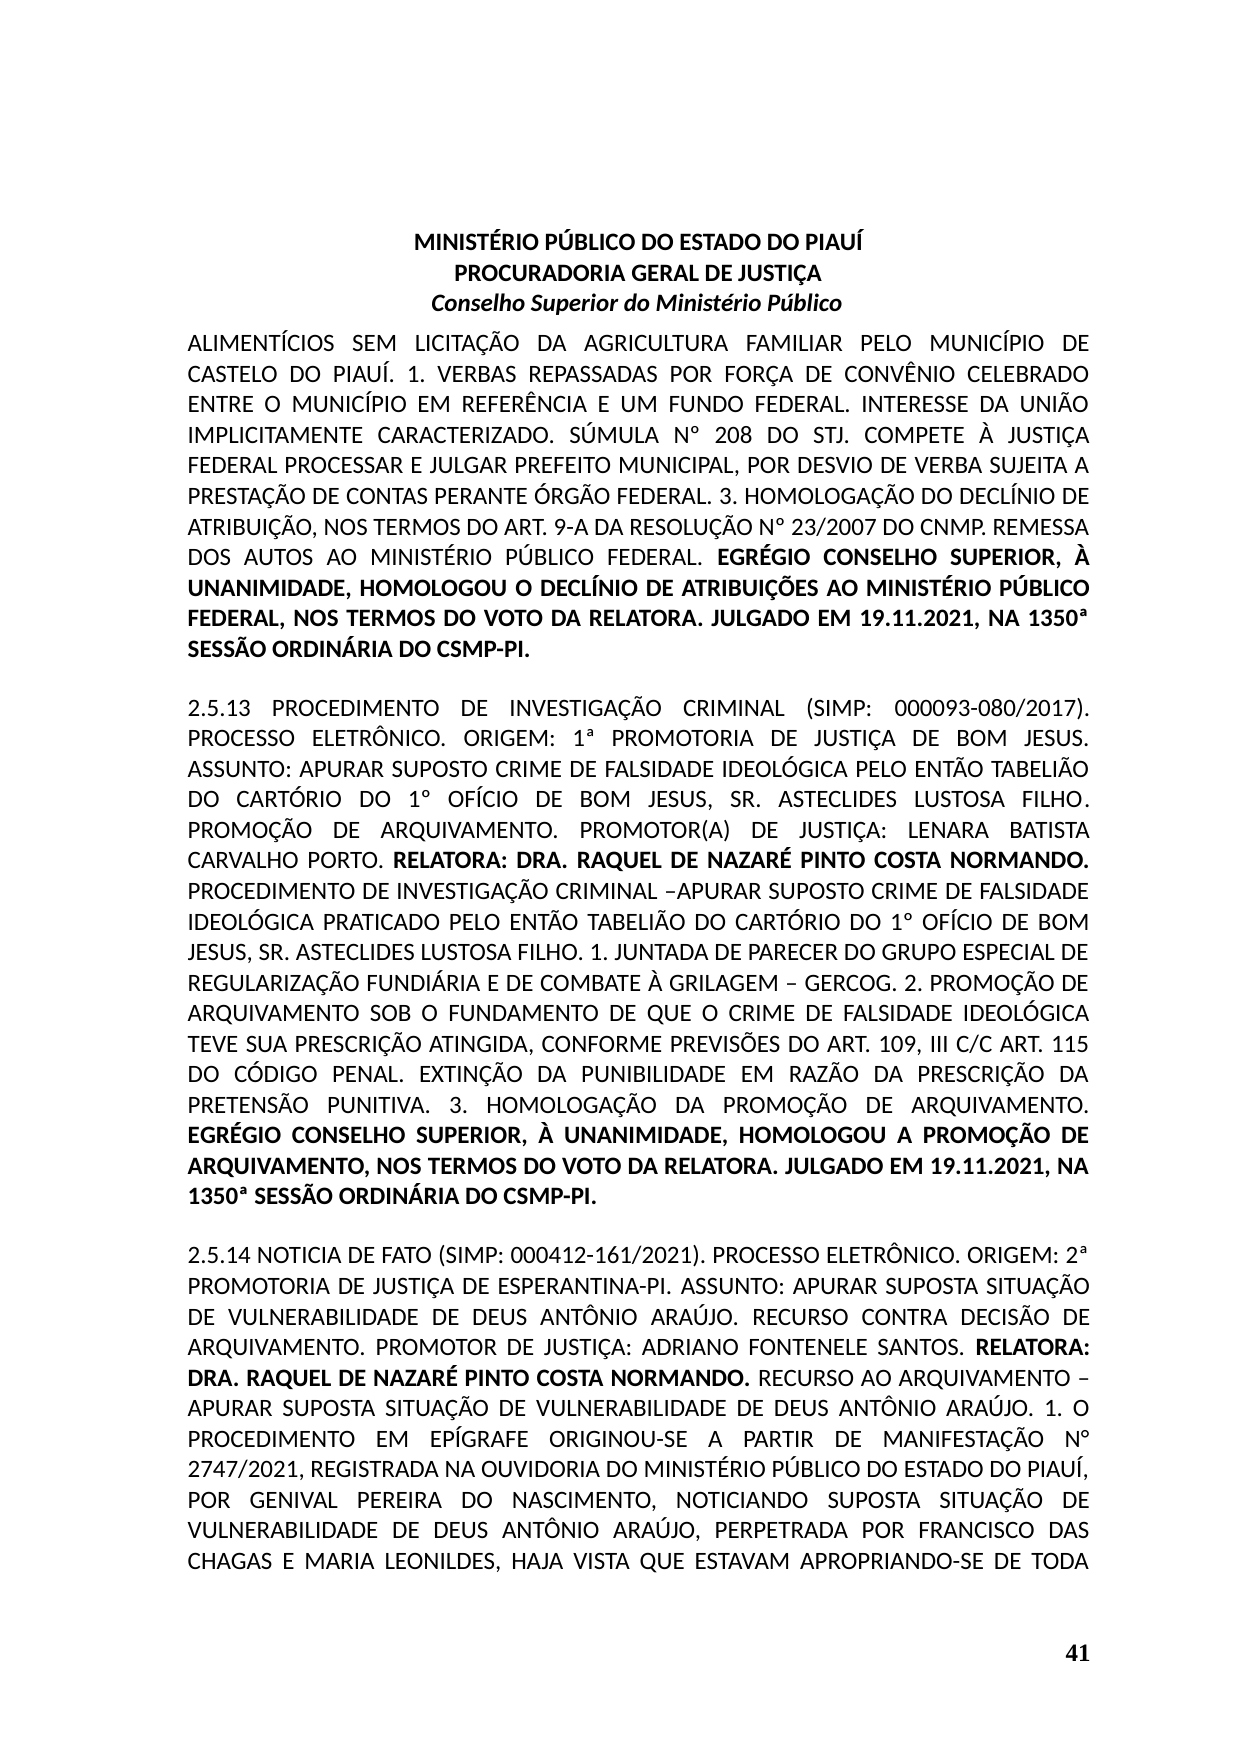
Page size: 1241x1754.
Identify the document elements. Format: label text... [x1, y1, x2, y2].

text ALIMENTÍCIOS SEM LICITAÇÃO DA AGRICULTURA FAMILIAR PELO MUNICÍPIO DE CASTELO DO PIAUÍ. 1. Verbas repassadas por força de convênio celebrado entre o município em referência e um fundo federal. Interesse da União implicitamente caracterizado. Súmula Nº 208 do STJ. Compete à Justiça Federal processar e julgar prefeito municipal, por desvio de verba sujeita a prestação de contas perante órgão federal. 3. HOMOLOGAÇÃO DO DECLÍNIO DE ATRIBUIÇÃO, nos termos do Art. 9-A da Resolução Nº 23/2007 do CNMP. Remessa dos autos ao Ministério Público Federal. EGRÉGIO CONSELHO SUPERIOR, À UNANIMIDADE, HOMOLOGOU O DECLÍNIO DE ATRIBUIÇÕES AO MINISTÉRIO PÚBLICO FEDERAL, NOS TERMOS DO VOTO DA Relatora. JULGADO EM 19.11.2021, NA 1350ª SESSÃO ORDINÁRIA DO CSMP-PI. [187, 327, 1090, 663]
text 2.5.13 PROCEDIMENTO DE INVESTIGAÇÃO CRIMINAL (SIMP: 000093-080/2017). PROCESSO ELETRÔNICO. ORIGEM: 1ª PROMOTORIA DE JUSTIÇA DE BOM JESUS. ASSUNTO: APURAR SUPOSTO CRIME DE FALSIDADE IDEOLÓGICA PELO ENTÃO TABELIÃO DO CARTÓRIO DO 1º OFÍCIO DE BOM JESUS, SR. ASTECLIDES LUSTOSA FILHO. PROMOÇÃO DE ARQUIVAMENTO. PROMOTOR(A) DE JUSTIÇA: LENARA BATISTA CARVALHO PORTO. RELATORA: DRA. RAQUEL DE NAZARÉ PINTO COSTA NORMANDO. PROCEDIMENTO DE INVESTIGAÇÃO CRIMINAL –APURAR SUPOSTO CRIME DE FALSIDADE IDEOLÓGICA PRATICADO PELO ENTÃO TABELIÃO DO CARTÓRIO DO 1º OFÍCIO DE BOM JESUS, SR. ASTECLIDES LUSTOSA FILHO. 1. Juntada de parecer do Grupo Especial de Regularização Fundiária e de Combate à Grilagem – GERCOG. 2. PROMOÇÃO DE ARQUIVAMENTO sob o fundamento de que o crime de falsidade ideológica teve sua prescrição atingida, conforme previsões do art. 109, III c/c art. 115 do Código Penal. Extinção da punibilidade em razão da prescrição da pretensão punitiva. 3. Homologação da promoção de Arquivamento. EGRÉGIO CONSELHO SUPERIOR, À UNANIMIDADE, HOMOLOGOU A PROMOÇÃO DE ARQUIVAMENTO, NOS TERMOS DO VOTO DA Relatora. JULGADO EM 19.11.2021, NA 1350ª SESSÃO ORDINÁRIA DO CSMP-PI. [187, 692, 1090, 1211]
text 2.5.14 NOTICIA DE FATO (SIMP: 000412-161/2021). PROCESSO ELETRÔNICO. ORIGEM: 2ª PROMOTORIA DE JUSTIÇA DE ESPERANTINA-PI. ASSUNTO: APURAR SUPOSTA SITUAÇÃO DE VULNERABILIDADE DE DEUS ANTÔNIO ARAÚJO. RECURSO CONTRA DECISÃO DE ARQUIVAMENTO. PROMOTOR DE JUSTIÇA: ADRIANO FONTENELE SANTOS. RELATORA: DRA. RAQUEL DE NAZARÉ PINTO COSTA NORMANDO. RECURSO AO ARQUIVAMENTO – APURAR SUPOSTA SITUAÇÃO DE VULNERABILIDADE DE DEUS ANTÔNIO ARAÚJO. 1. O procedimento em epígrafe originou-se a partir de manifestação n° 2747/2021, registrada na Ouvidoria do Ministério Público do Estado do Piauí, por Genival Pereira do Nascimento, noticiando suposta situação de vulnerabilidade de Deus Antônio Araújo, perpetrada por Francisco das Chagas e Maria Leonildes, haja vista que estavam apropriando-se de toda [187, 1239, 1090, 1575]
